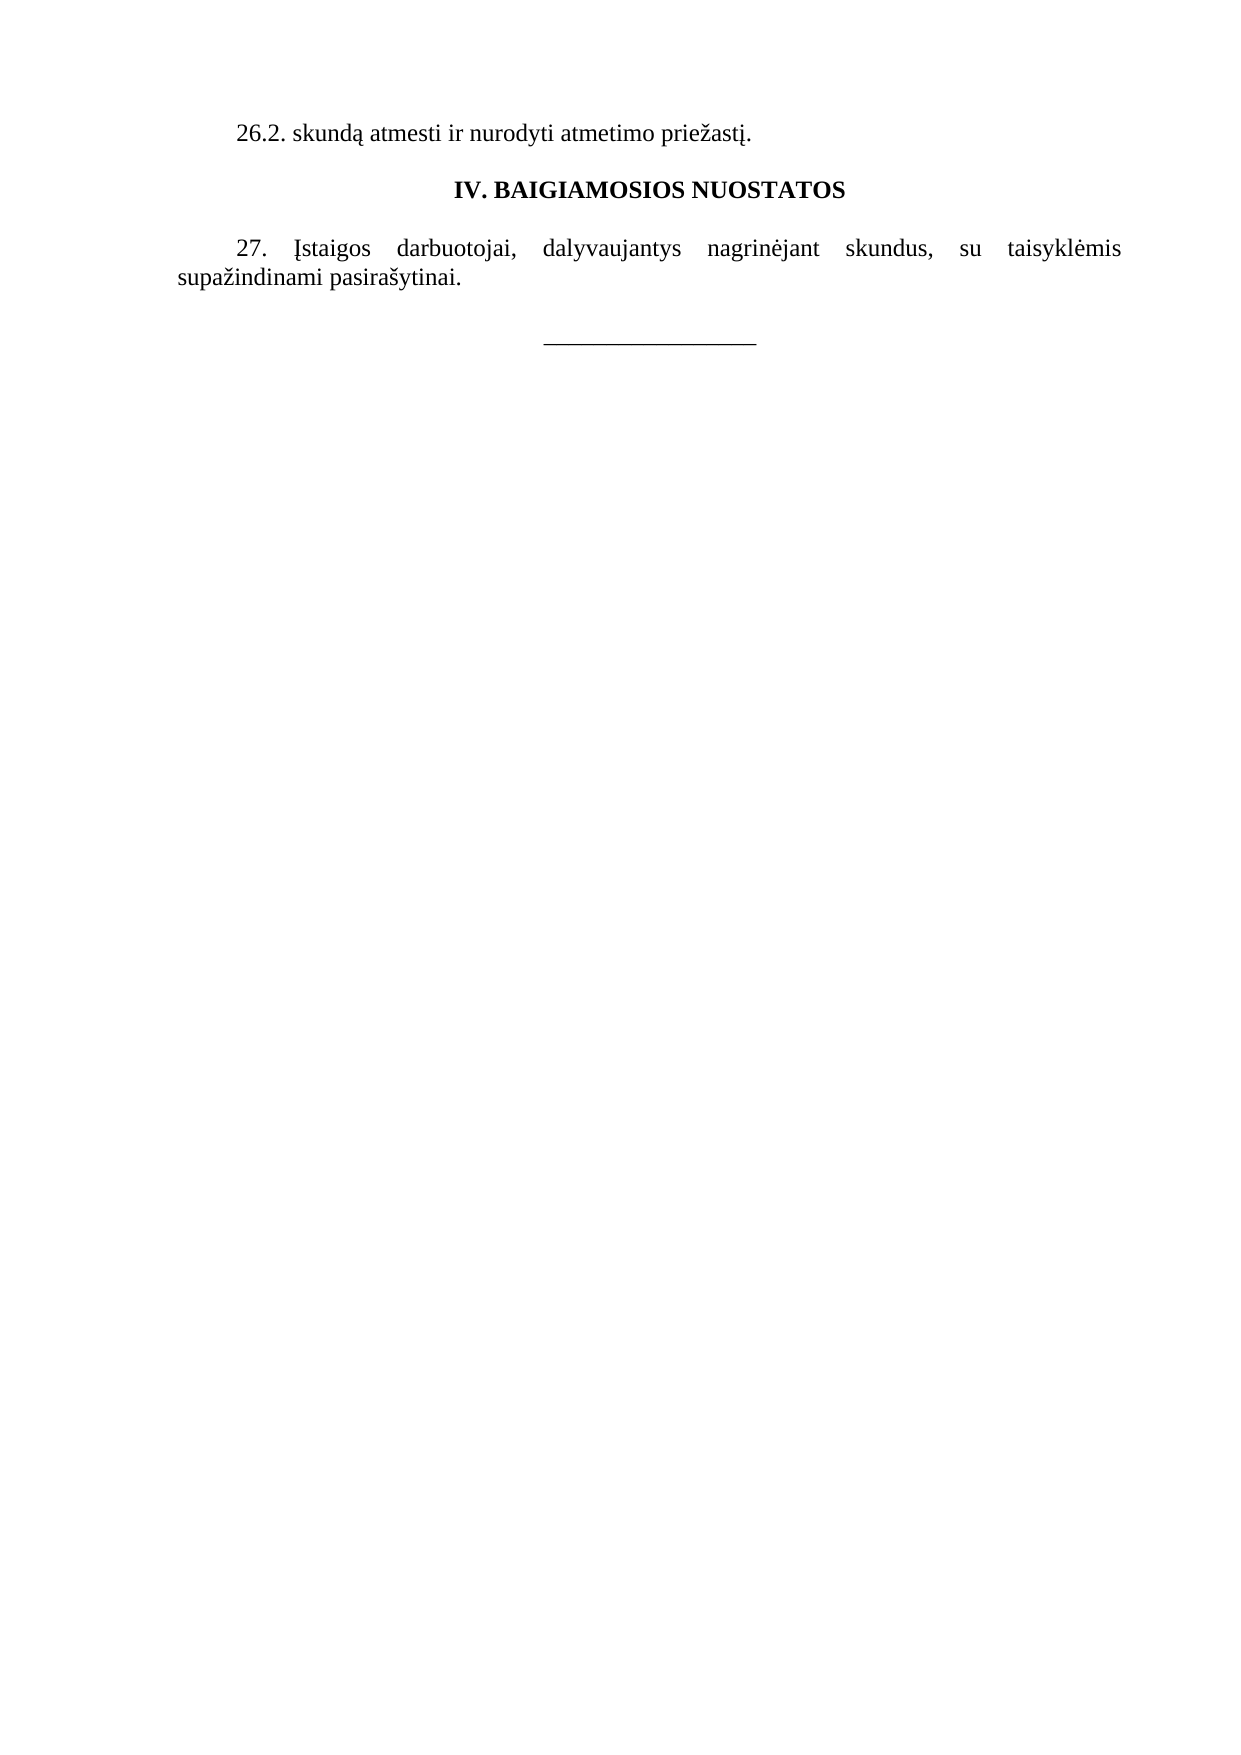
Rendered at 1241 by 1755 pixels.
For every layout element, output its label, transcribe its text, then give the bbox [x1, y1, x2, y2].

text IV. BAIGIAMOSIOS NUOSTATOS [177, 176, 1122, 204]
text _________________ [177, 319, 1122, 348]
text 26.2. skundą atmesti ir nurodyti atmetimo priežastį. [177, 118, 1122, 147]
text 27. Įstaigos darbuotojai, dalyvaujantys nagrinėjant skundus, su taisyklėmis supažindinami pasirašytinai. [177, 233, 1122, 291]
